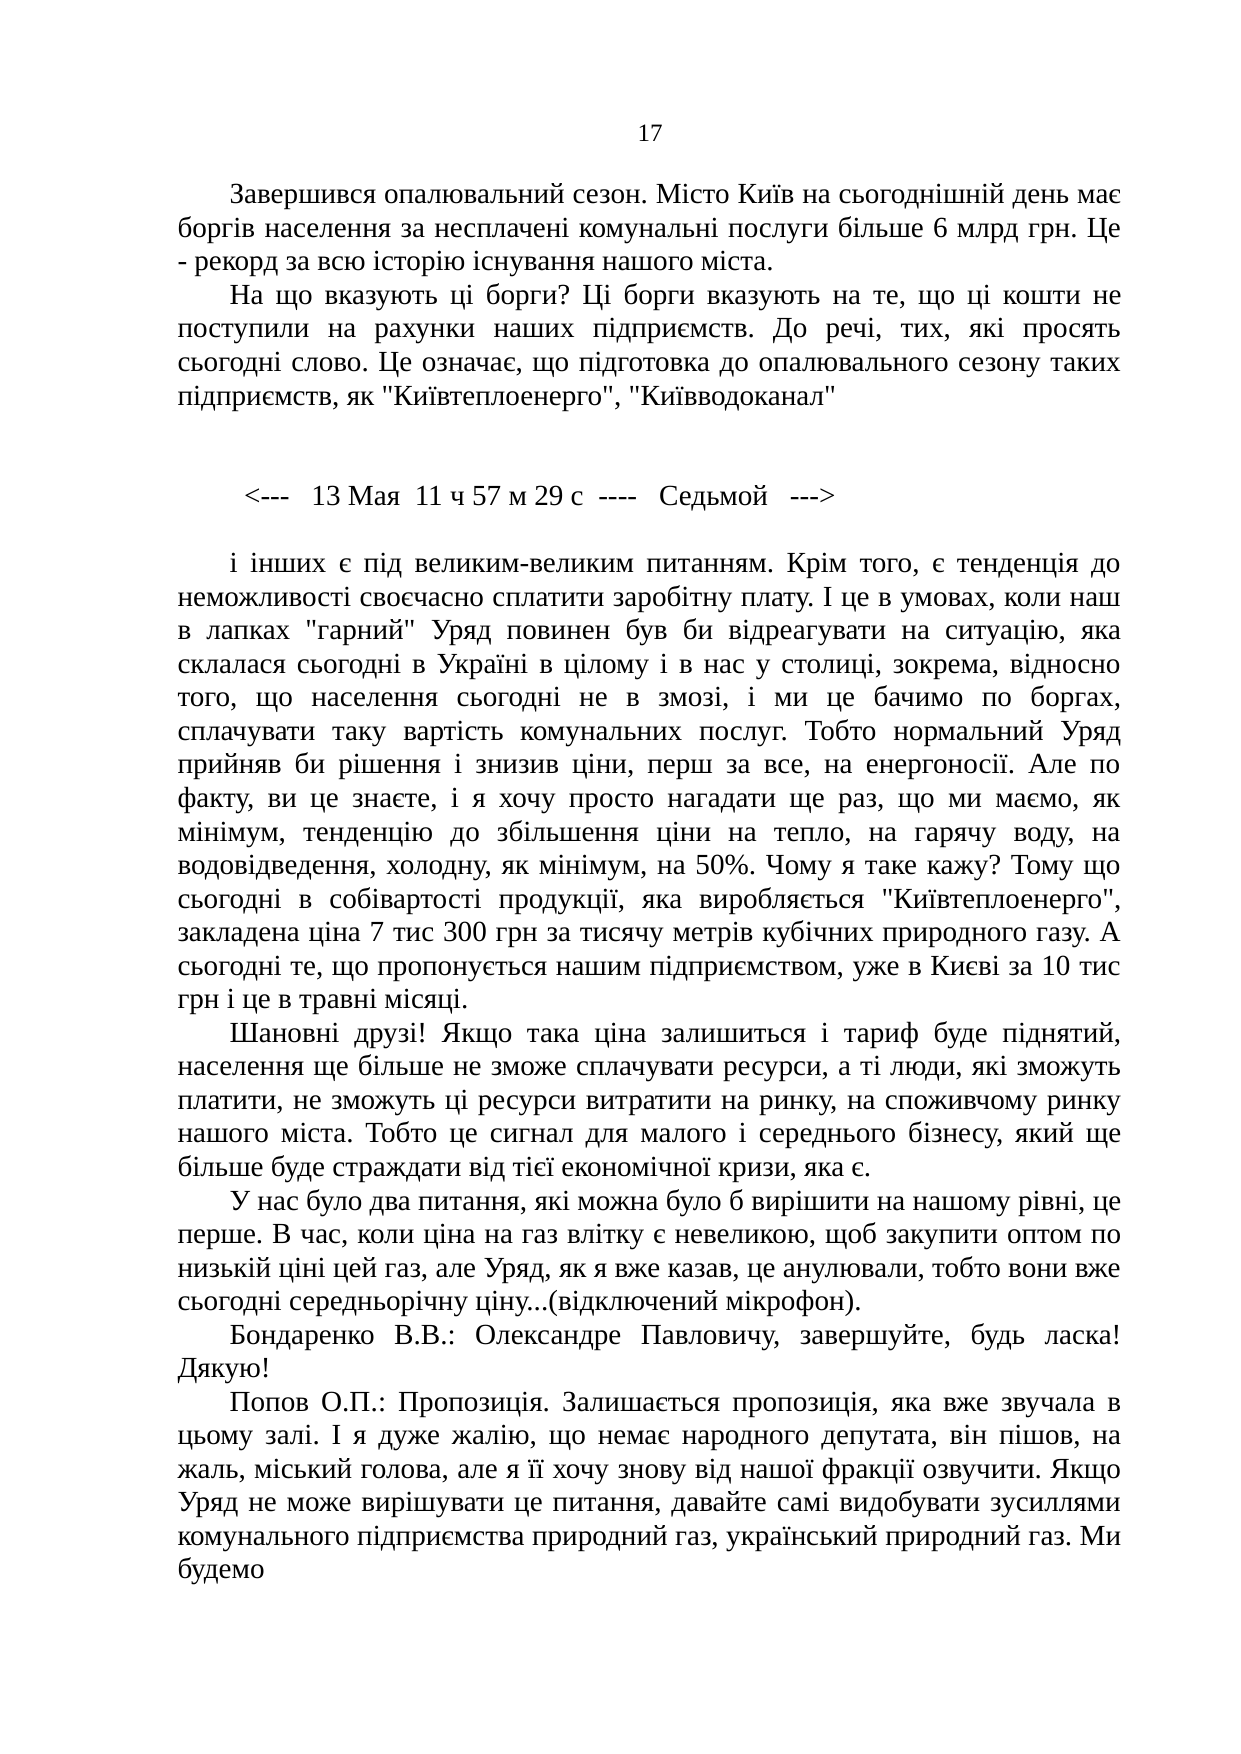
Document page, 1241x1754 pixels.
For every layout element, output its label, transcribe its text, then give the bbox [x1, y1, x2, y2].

text У нас було два питання, які можна було б вирішити на нашому рівні, це перше. В час, коли ціна на газ влітку є невеликою, щоб закупити оптом по низькій ціні цей газ, але Уряд, як я вже казав, це анулювали, тобто вони вже сьогодні середньорічну ціну...(відключений мікрофон). [177, 1183, 1122, 1317]
text Бондаренко В.В.: Олександре Павловичу, завершуйте, будь ласка! Дякую! [177, 1317, 1122, 1384]
text На що вказують ці борги? Ці борги вказують на те, що ці кошти не поступили на рахунки наших підприємств. До речі, тих, які просять сьогодні слово. Це означає, що підготовка до опалювального сезону таких підприємств, як "Київтеплоенерго", "Київводоканал" [177, 277, 1122, 411]
text і інших є під великим-великим питанням. Крім того, є тенденція до неможливості своєчасно сплатити заробітну плату. І це в умовах, коли наш в лапках "гарний" Уряд повинен був би відреагувати на ситуацію, яка склалася сьогодні в Україні в цілому і в нас у столиці, зокрема, відносно того, що населення сьогодні не в змозі, і ми це бачимо по боргах, сплачувати таку вартість комунальних послуг. Тобто нормальний Уряд прийняв би рішення і знизив ціни, перш за все, на енергоносії. Але по факту, ви це знаєте, і я хочу просто нагадати ще раз, що ми маємо, як мінімум, тенденцію до збільшення ціни на тепло, на гарячу воду, на водовідведення, холодну, як мінімум, на 50%. Чому я таке кажу? Тому що сьогодні в собівартості продукції, яка виробляється "Київтеплоенерго", закладена ціна 7 тис 300 грн за тисячу метрів кубічних природного газу. А сьогодні те, що пропонується нашим підприємством, уже в Києві за 10 тис грн і це в травні місяці. [177, 545, 1122, 1015]
text Попов О.П.: Пропозиція. Залишається пропозиція, яка вже звучала в цьому залі. І я дуже жалію, що немає народного депутата, він пішов, на жаль, міський голова, але я її хочу знову від нашої фракції озвучити. Якщо Уряд не може вирішувати це питання, давайте самі видобувати зусиллями комунального підприємства природний газ, український природний газ. Ми будемо [177, 1384, 1122, 1585]
text Шановні друзі! Якщо така ціна залишиться і тариф буде піднятий, населення ще більше не зможе сплачувати ресурси, а ті люди, які зможуть платити, не зможуть ці ресурси витратити на ринку, на споживчому ринку нашого міста. Тобто це сигнал для малого і середнього бізнесу, який ще більше буде страждати від тієї економічної кризи, яка є. [177, 1015, 1122, 1183]
text <--- 13 Мая 11 ч 57 м 29 с ---- Седьмой ---> [177, 478, 1122, 512]
text Завершився опалювальний сезон. Місто Київ на сьогоднішній день має боргів населення за несплачені комунальні послуги більше 6 млрд грн. Це - рекорд за всю історію існування нашого міста. [177, 176, 1122, 277]
